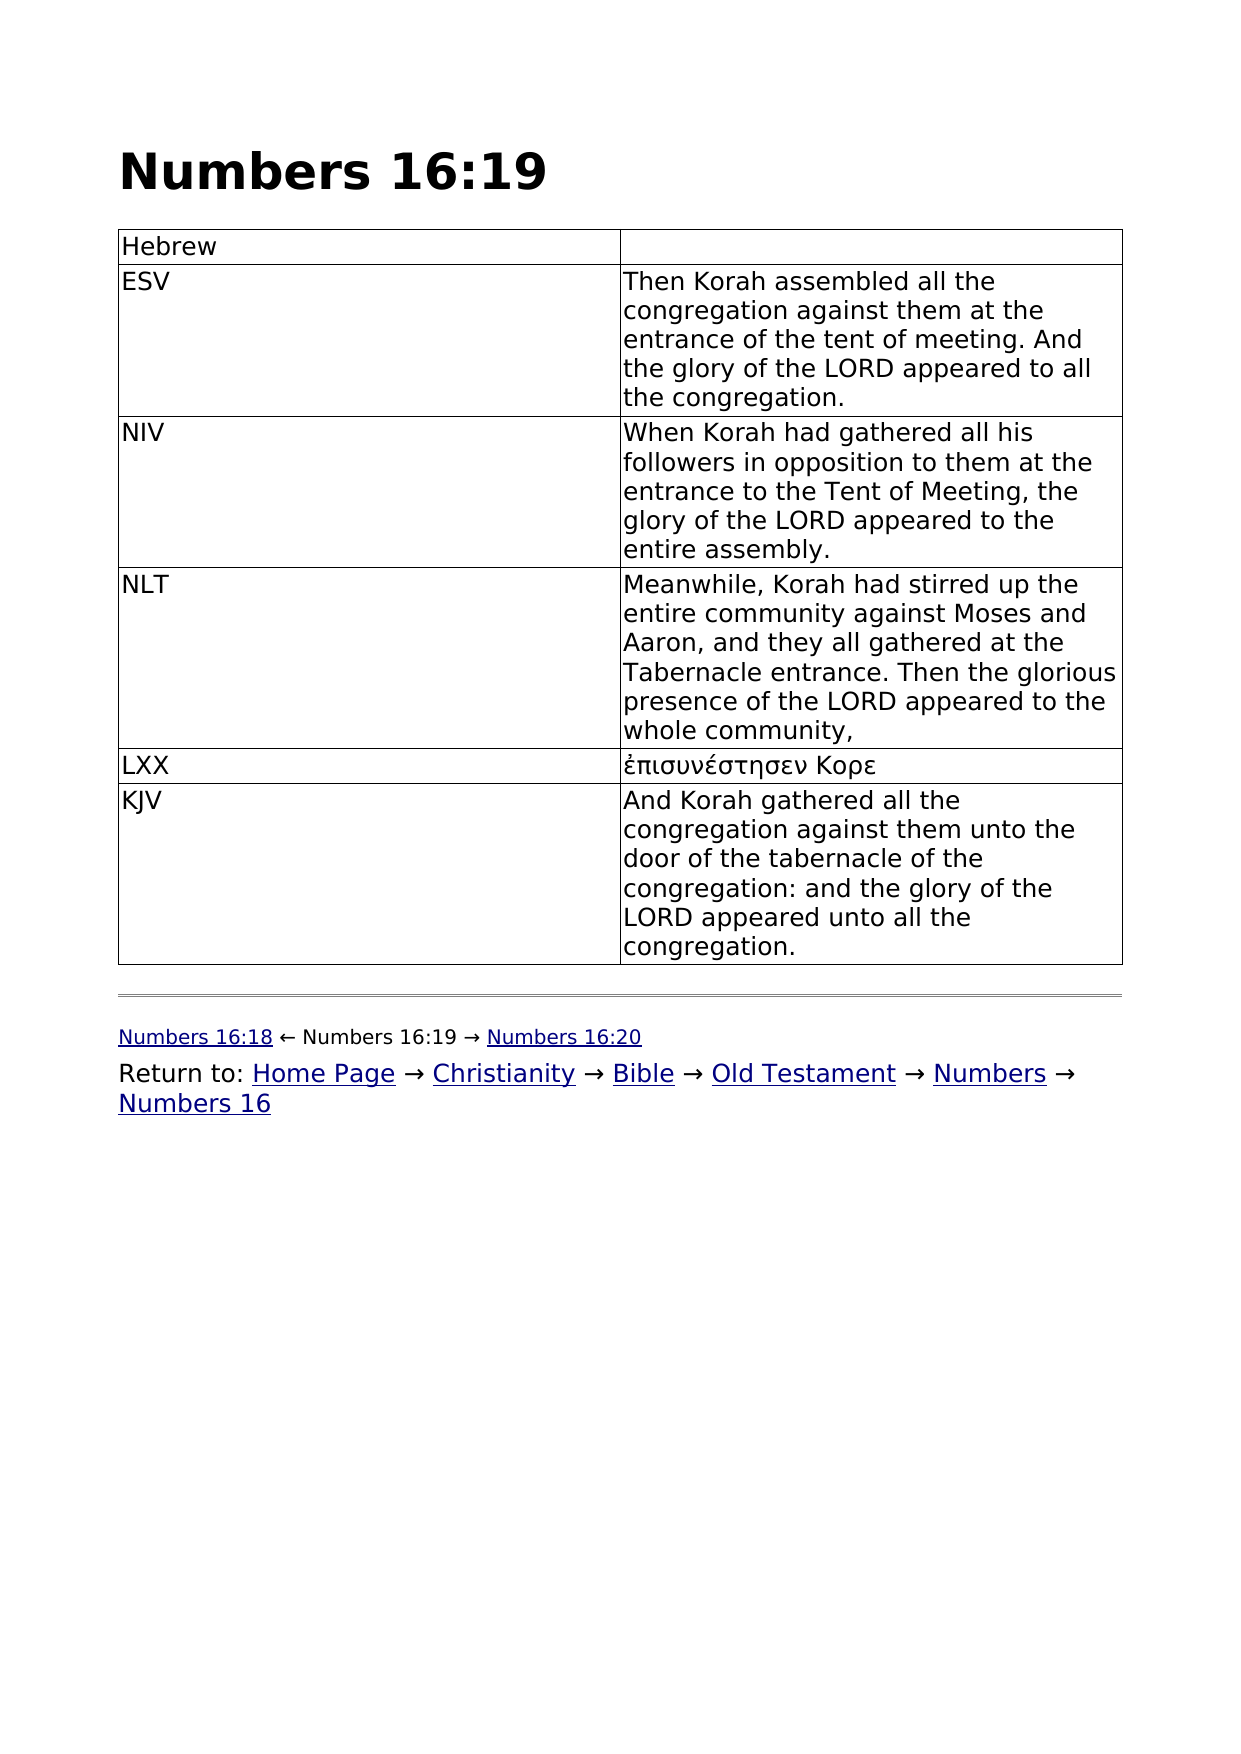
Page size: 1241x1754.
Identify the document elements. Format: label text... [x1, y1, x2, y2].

text Numbers 16:18 ← Numbers 16:19 → Numbers 16:20 [118, 1026, 1122, 1059]
table_cell ἐπισυνέστησεν Κορε [621, 749, 1122, 783]
table_cell When Korah had gathered all his followers in opposition to them at the entrance to the Tent of Meeting, the glory of the LORD appeared to the entire assembly. [621, 417, 1122, 567]
table_header Hebrew [119, 230, 620, 264]
subtitle Numbers 16:19 [118, 143, 1122, 201]
table_cell ESV [119, 265, 620, 416]
table_cell NIV [119, 417, 620, 567]
table_cell Meanwhile, Korah had stirred up the entire community against Moses and Aaron, and they all gathered at the Tabernacle entrance. Then the glorious presence of the LORD appeared to the whole community, [621, 568, 1122, 748]
table_cell KJV [119, 784, 620, 964]
table_cell NLT [119, 568, 620, 748]
text Return to: Home Page → Christianity → Bible → Old Testament → Numbers → Numbers 16 [118, 1059, 1122, 1118]
table_cell LXX [119, 749, 620, 783]
table_header [621, 230, 1122, 264]
table_cell And Korah gathered all the congregation against them unto the door of the tabernacle of the congregation: and the glory of the LORD appeared unto all the congregation. [621, 784, 1122, 964]
table_cell Then Korah assembled all the congregation against them at the entrance of the tent of meeting. And the glory of the LORD appeared to all the congregation. [621, 265, 1122, 416]
